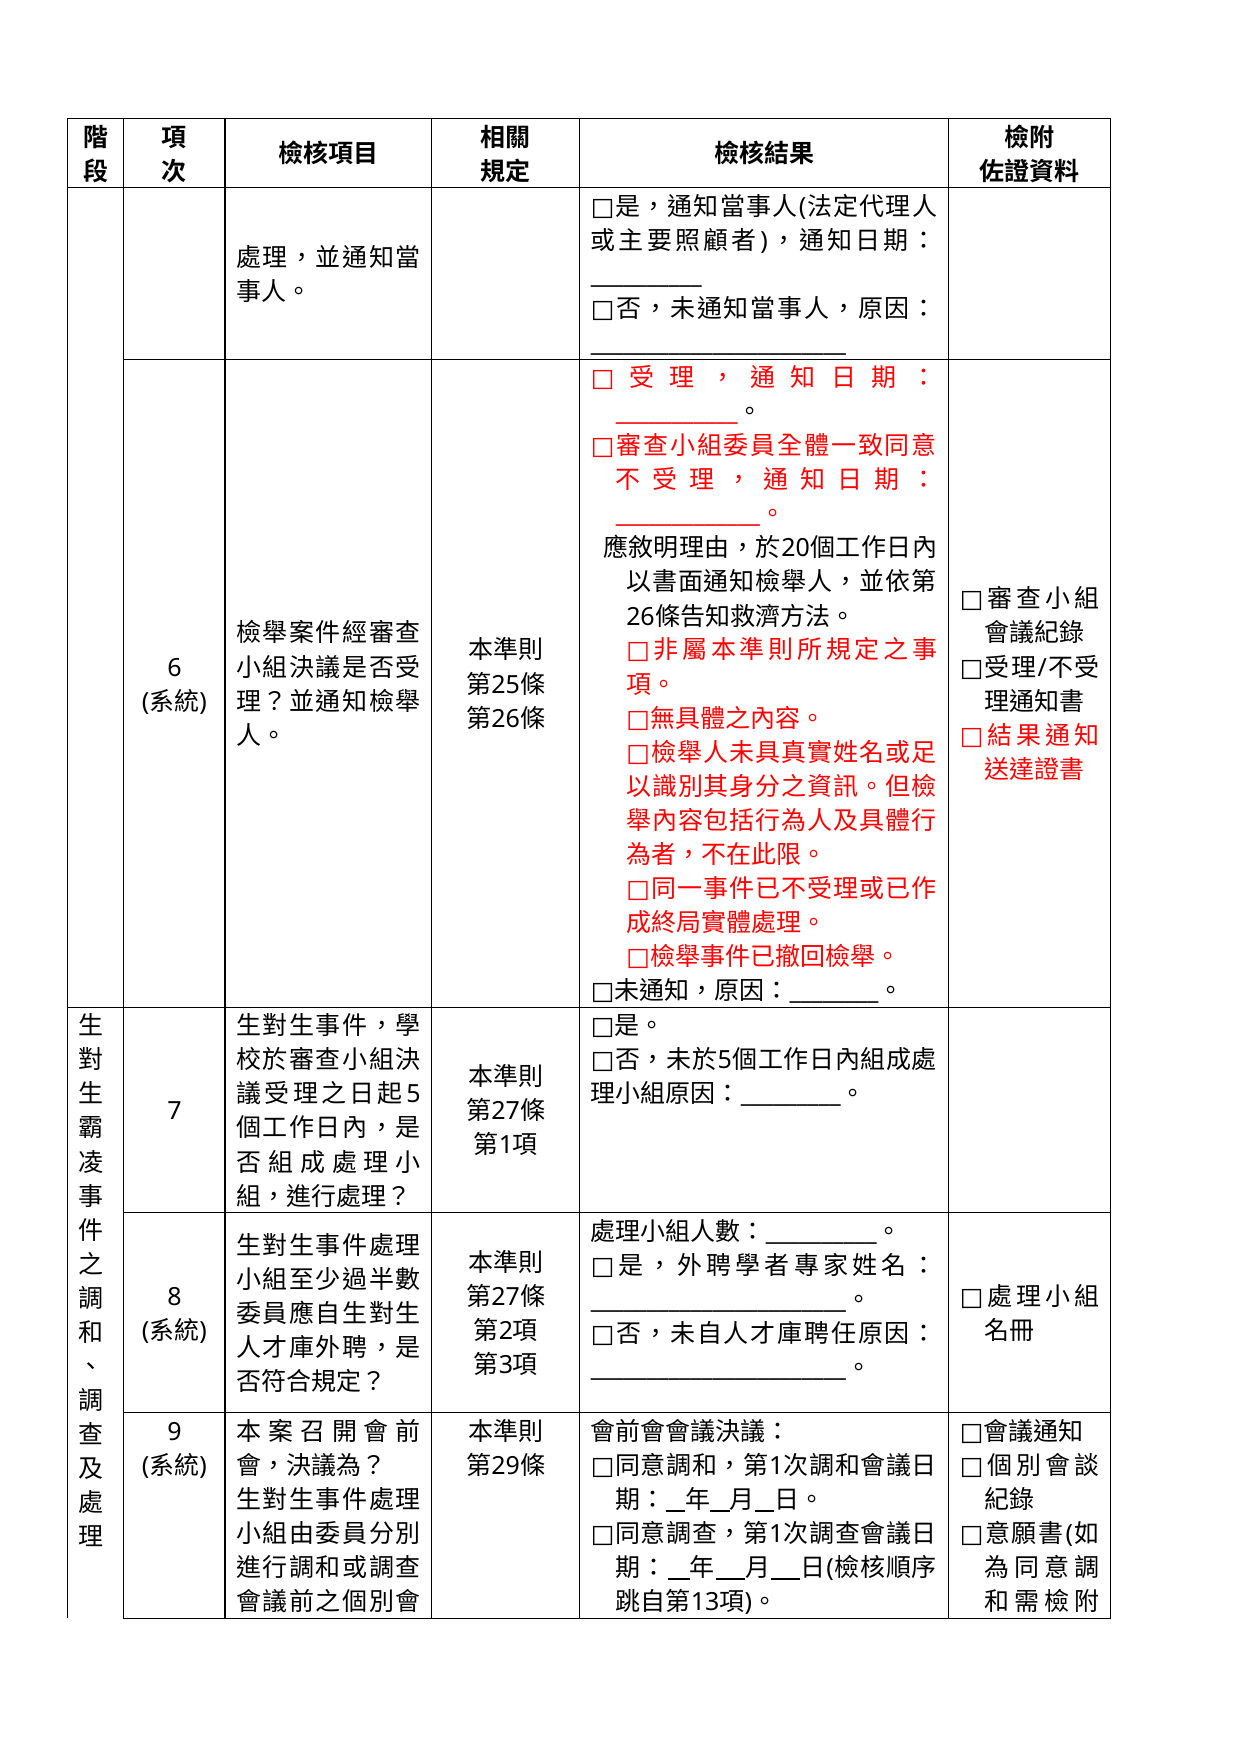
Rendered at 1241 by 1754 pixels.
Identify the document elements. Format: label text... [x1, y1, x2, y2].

table_cell 檢舉案件經審查小組決議是否受理？並通知檢舉人。 [226, 360, 431, 1007]
table_cell □受理，通知日期：___________。 □審查小組委員全體一致同意不受理，通知日期：_____________。 應敘明理由，於20個工作日內以書面通知檢舉人，並依第26條告知救濟方法。 □非屬本準則所規定之事項。 □無具體之內容。 □檢舉人未具真實姓名或足以識別其身分之資訊。但檢舉內容包括行為人及具體行為者，不在此限。 □同一事件已不受理或已作成終局實體處理。 □檢舉事件已撤回檢舉。 □未通知，原因：________。 [580, 360, 948, 1007]
table_cell 處理，並通知當事人。 [226, 188, 431, 359]
table_cell 本準則 第29條 [432, 1413, 579, 1618]
table_cell [41, 1212, 67, 1412]
table_header [41, 118, 67, 187]
table_cell 6 (系統) [124, 360, 224, 1007]
table_cell □會議通知 □個別會談紀錄 □意願書(如為同意調和需檢附 [949, 1413, 1110, 1618]
table_cell □審查小組會議紀錄 □受理/不受理通知書 □結果通知送達證書 [949, 360, 1110, 1007]
table_cell 生對生霸凌事件之調和、調查及處理 [68, 1008, 123, 1618]
table_header 項 次 [124, 119, 224, 187]
table_header 相關 規定 [432, 119, 579, 187]
table_cell [41, 1007, 67, 1212]
table_header 階 段 [68, 119, 123, 187]
table_cell [41, 1412, 67, 1618]
table_cell 本準則 第27條 第2項 第3項 [432, 1213, 579, 1412]
table_cell [432, 188, 579, 359]
table_cell 本準則 第27條 第1項 [432, 1008, 579, 1212]
table_cell 生對生事件，學校於審查小組決議受理之日起5個工作日內，是否組成處理小組，進行處理？ [226, 1008, 431, 1212]
table_header 檢附 佐證資料 [949, 119, 1110, 187]
table_cell □是，通知當事人(法定代理人或主要照顧者)，通知日期：__________ □否，未通知當事人，原因：_______________________ [580, 188, 948, 359]
table_cell [41, 359, 67, 1007]
table_cell 本準則 第25條 第26條 [432, 360, 579, 1007]
table_cell [124, 188, 224, 359]
table_cell 9 (系統) [124, 1413, 224, 1618]
table_cell [68, 188, 123, 1007]
table_cell □處理小組名冊 [949, 1213, 1110, 1412]
table_cell 7 [124, 1008, 224, 1212]
table_cell 處理小組人數：__________。 □是，外聘學者專家姓名：_______________________。 □否，未自人才庫聘任原因：_______________________。 [580, 1213, 948, 1412]
table_cell 會前會會議決議： □同意調和，第1次調和會議日期： 年 月 日。 □同意調查，第1次調查會議日期： 年 月 日(檢核順序跳自第13項)。 [580, 1413, 948, 1618]
table_cell [949, 1008, 1110, 1212]
table_cell 生對生事件處理小組至少過半數委員應自生對生人才庫外聘，是否符合規定？ [226, 1213, 431, 1412]
table_cell 8 (系統) [124, 1213, 224, 1412]
table_cell [41, 187, 67, 359]
table_cell [949, 188, 1110, 359]
table_cell 本案召開會前會，決議為？ 生對生事件處理小組由委員分別進行調和或調查會議前之個別會 [226, 1413, 431, 1618]
table_cell □是。 □否，未於5個工作日內組成處理小組原因：_________。 [580, 1008, 948, 1212]
table_header 檢核結果 [580, 119, 948, 187]
table_header 檢核項目 [226, 119, 431, 187]
